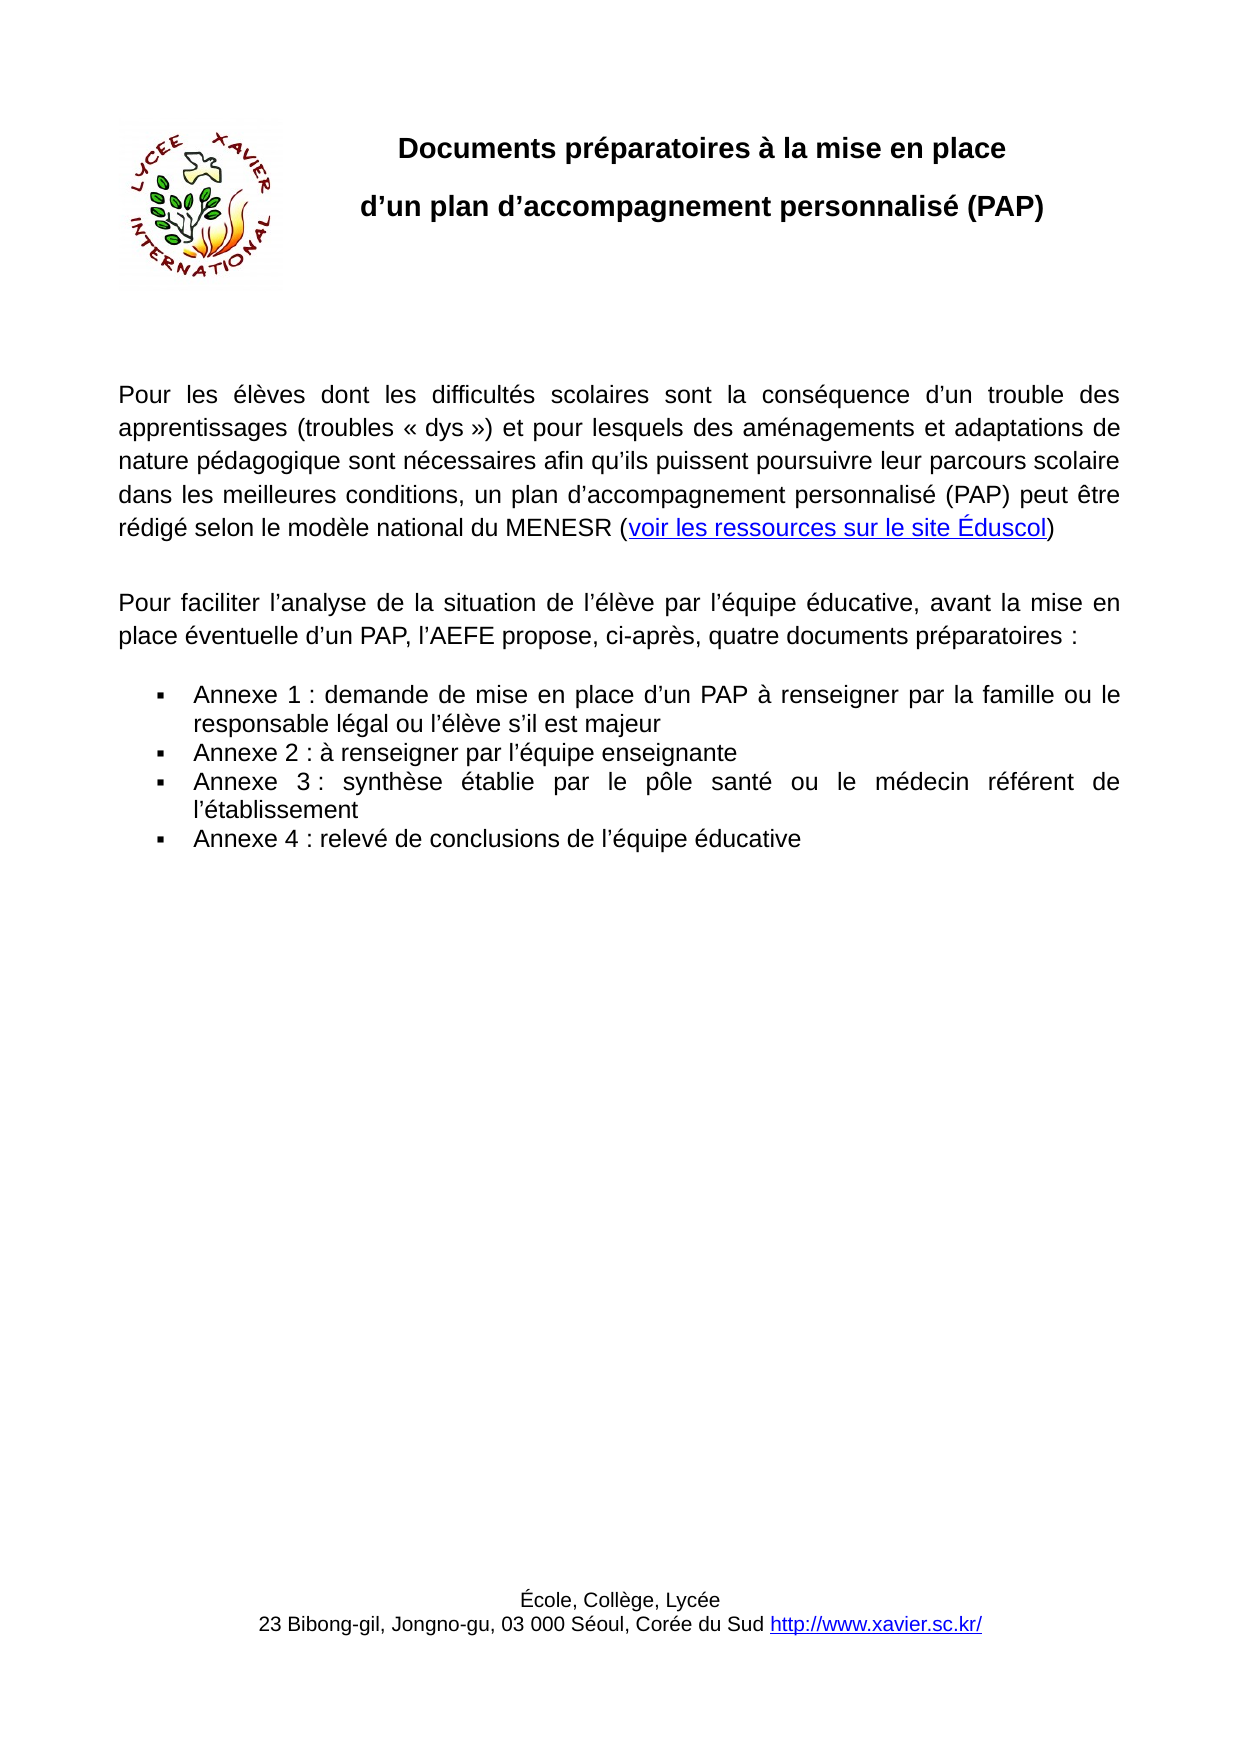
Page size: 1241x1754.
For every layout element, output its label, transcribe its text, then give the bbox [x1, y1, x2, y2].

text [59, 189, 118, 223]
list Annexe 4 : relevé de conclusions de l’équipe éducative [156, 824, 1122, 853]
list Annexe 1 : demande de mise en place d’un PAP à renseigner par la famille ou le responsable légal ou l’élève s’il est majeur [156, 680, 1122, 738]
picture [118, 118, 283, 291]
list Annexe 3 : synthèse établie par le pôle santé ou le médecin référent de l’établissement [156, 766, 1122, 824]
text Documents préparatoires à la mise en place [283, 131, 1122, 164]
text Pour les élèves dont les difficultés scolaires sont la conséquence d’un trouble des apprentissages (troubles « dys ») et pour lesquels des aménagements et adaptations de nature pédagogique sont nécessaires afin qu’ils puissent poursuivre leur parcours scolaire dans les meilleures conditions, un plan d’accompagnement personnalisé (PAP) peut être rédigé selon le modèle national du MENESR (voir les ressources sur le site Éduscol) [118, 376, 1122, 543]
text Pour faciliter l’analyse de la situation de l’élève par l’équipe éducative, avant la mise en place éventuelle d’un PAP, l’AEFE propose, ci-après, quatre documents préparatoires : [118, 584, 1122, 651]
text d’un plan d’accompagnement personnalisé (PAP) [283, 189, 1122, 223]
text [59, 131, 118, 164]
list Annexe 2 : à renseigner par l’équipe enseignante [156, 738, 1122, 766]
